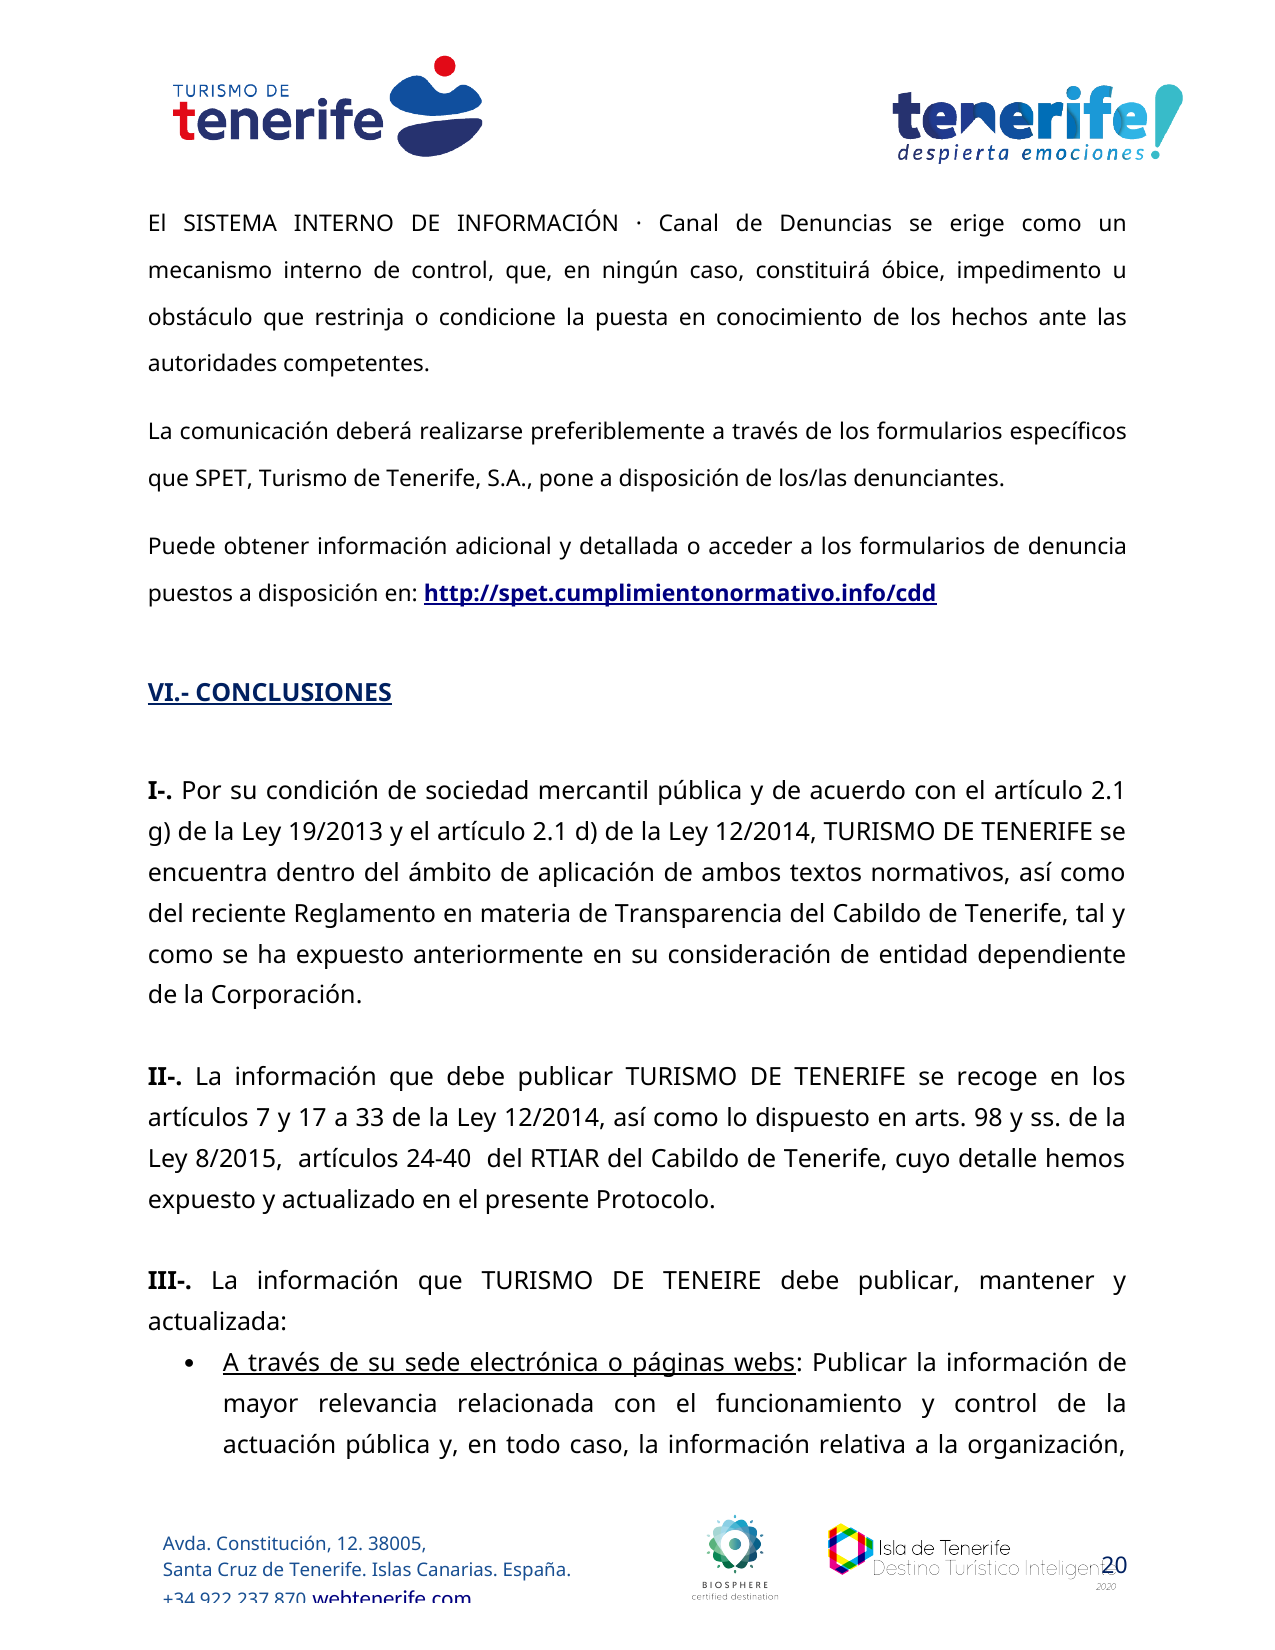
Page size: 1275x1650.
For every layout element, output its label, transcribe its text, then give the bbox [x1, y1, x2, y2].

text I-. Por su condición de sociedad mercantil pública y de acuerdo con el artículo 2.1 g) de la Ley 19/2013 y el artículo 2.1 d) de la Ley 12/2014, TURISMO DE TENERIFE se encuentra dentro del ámbito de aplicación de ambos textos normativos, así como del reciente Reglamento en materia de Transparencia del Cabildo de Tenerife, tal y como se ha expuesto anteriormente en su consideración de entidad dependiente de la Corporación. [148, 773, 1127, 1011]
subtitle VI.- CONCLUSIONES [148, 675, 1127, 709]
text El SISTEMA INTERNO DE INFORMACIÓN · Canal de Denuncias se erige como un mecanismo interno de control, que, en ningún caso, constituirá óbice, impedimento u obstáculo que restrinja o condicione la puesta en conocimiento de los hechos ante las autoridades competentes. [148, 207, 1128, 379]
text II-. La información que debe publicar TURISMO DE TENERIFE se recoge en los artículos 7 y 17 a 33 de la Ley 12/2014, así como lo dispuesto en arts. 98 y ss. de la Ley 8/2015, artículos 24-40 del RTIAR del Cabildo de Tenerife, cuyo detalle hemos expuesto y actualizado en el presente Protocolo. [148, 1059, 1127, 1215]
list A través de su sede electrónica o páginas webs: Publicar la información de mayor relevancia relacionada con el funcionamiento y control de la actuación pública y, en todo caso, la información relativa a la organización, [185, 1345, 1127, 1460]
text III-. La información que TURISMO DE TENEIRE debe publicar, mantener y actualizada: [148, 1263, 1127, 1338]
text Puede obtener información adicional y detallada o acceder a los formularios de denuncia puestos a disposición en: http://spet.cumplimientonormativo.info/cdd [148, 530, 1128, 608]
text La comunicación deberá realizarse preferiblemente a través de los formularios específicos que SPET, Turismo de Tenerife, S.A., pone a disposición de los/las denunciantes. [148, 415, 1128, 493]
